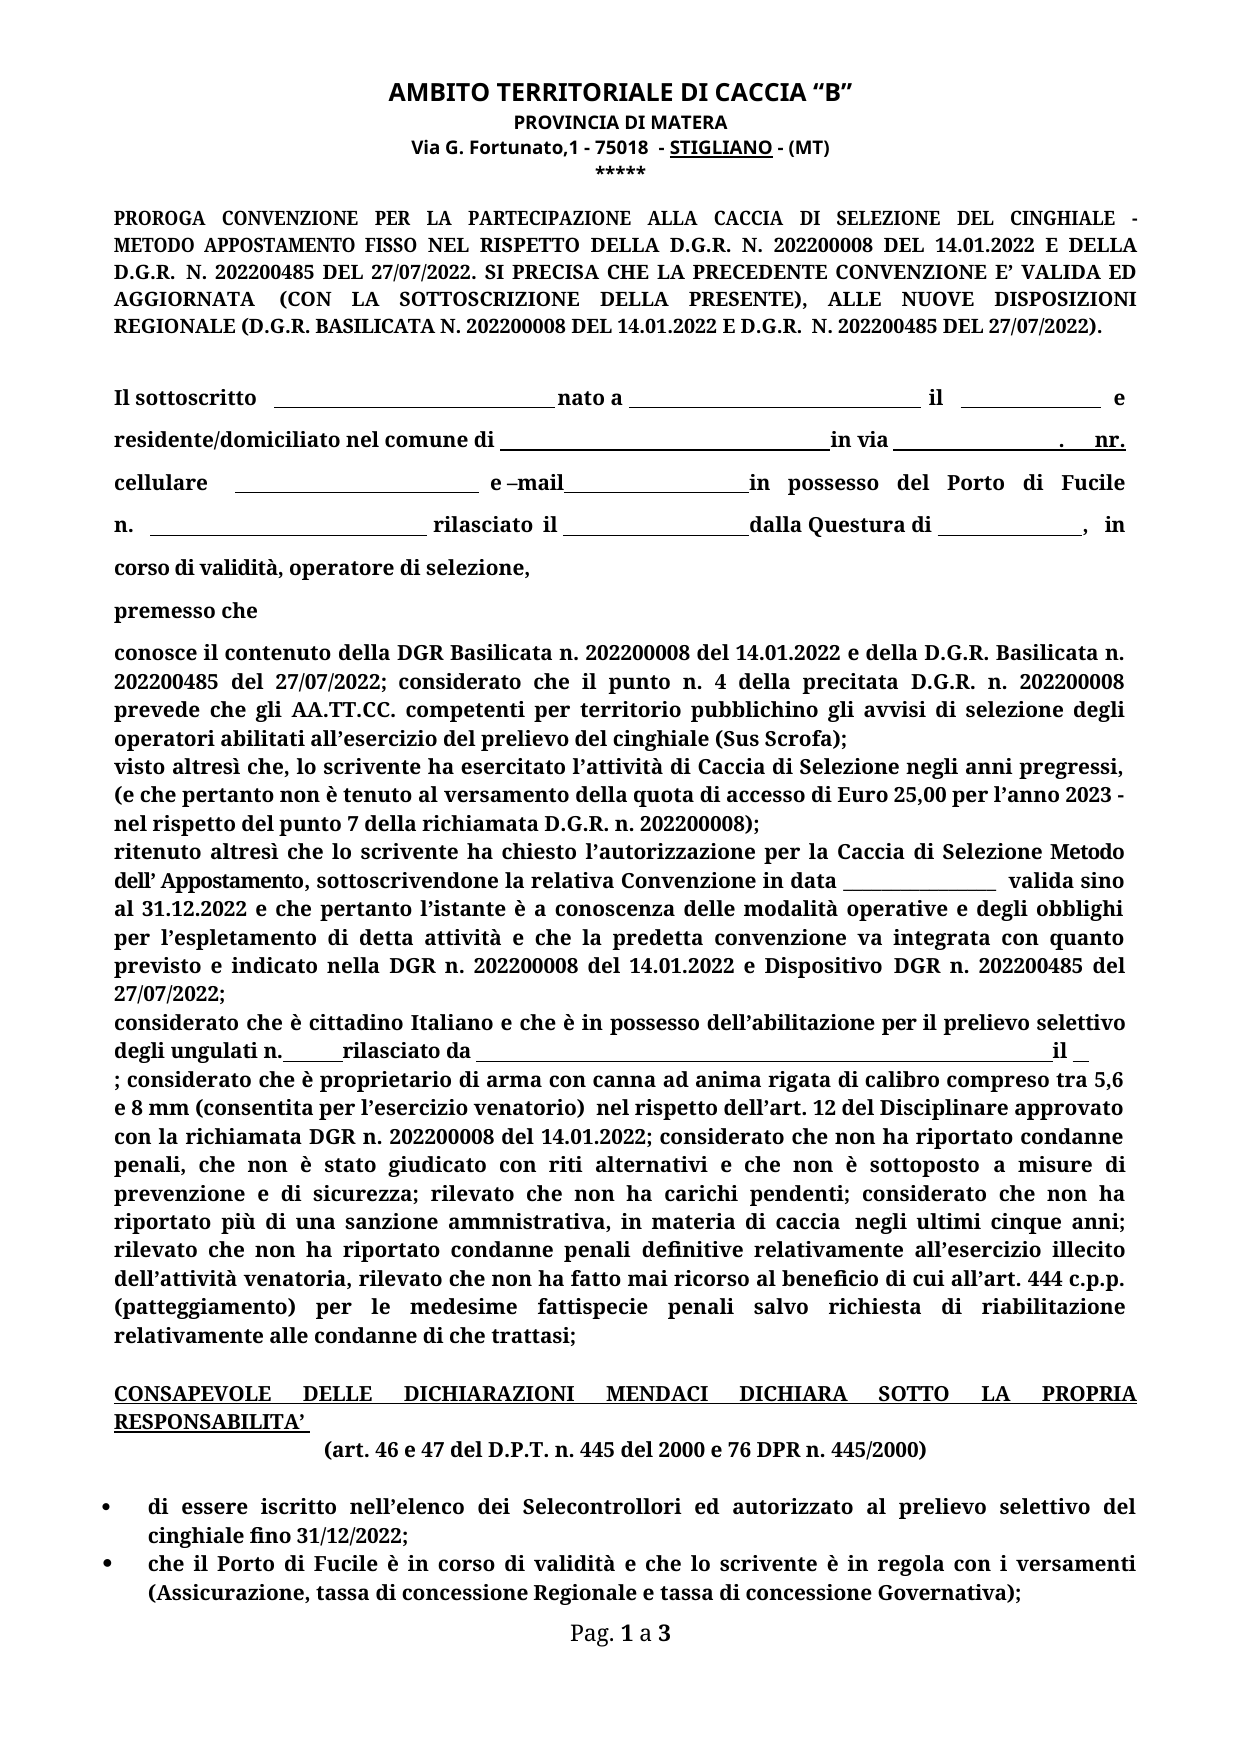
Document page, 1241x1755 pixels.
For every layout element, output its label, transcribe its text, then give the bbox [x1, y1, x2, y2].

text premesso che [114, 596, 1126, 624]
text PROROGA CONVENZIONE PER LA PARTECIPAZIONE ALLA CACCIA DI SELEZIONE DEL CINGHIALE -METODO APPOSTAMENTO FISSO NEL RISPETTO DELLA D.G.R. N. 202200008 DEL 14.01.2022 E DELLA D.G.R. N. 202200485 DEL 27/07/2022. SI PRECISA CHE LA PRECEDENTE CONVENZIONE E’ VALIDA ED AGGIORNATA (CON LA SOTTOSCRIZIONE DELLA PRESENTE), ALLE NUOVE DISPOSIZIONI REGIONALE (D.G.R. BASILICATA N. 202200008 DEL 14.01.2022 E D.G.R. N. 202200485 DEL 27/07/2022). [114, 204, 1137, 339]
text RESPONSABILITA’ [114, 1404, 1137, 1436]
text Il sottoscritto nato a il e residente/domiciliato nel comune di in via . nr. cellulare e –mail in possesso del Porto di Fucile n. rilasciato il dalla Questura di , in corso di validità, operatore di selezione, [114, 383, 1126, 582]
text PROVINCIA DI MATERA [103, 109, 1137, 134]
text ***** [103, 160, 1137, 186]
list di essere iscritto nell’elenco dei Selecontrollori ed autorizzato al prelievo selettivo del cinghiale fino 31/12/2022; [102, 1492, 1137, 1549]
list che il Porto di Fucile è in corso di validità e che lo scrivente è in regola con i versamenti (Assicurazione, tassa di concessione Regionale e tassa di concessione Governativa); [103, 1549, 1137, 1606]
text conosce il contenuto della DGR Basilicata n. 202200008 del 14.01.2022 e della D.G.R. Basilicata n. 202200485 del 27/07/2022; considerato che il punto n. 4 della precitata D.G.R. n. 202200008 prevede che gli AA.TT.CC. competenti per territorio pubblichino gli avvisi di selezione degli operatori abilitati all’esercizio del prelievo del cinghiale (Sus Scrofa); [114, 638, 1126, 752]
text Via G. Fortunato,1 - 75018 - STIGLIANO - (MT) [103, 134, 1137, 160]
text considerato che è cittadino Italiano e che è in possesso dell’abilitazione per il prelievo selettivo degli ungulati n. rilasciato da il ; considerato che è proprietario di arma con canna ad anima rigata di calibro compreso tra 5,6 e 8 mm (consentita per l’esercizio venatorio) nel rispetto dell’art. 12 del Disciplinare approvato con la richiamata DGR n. 202200008 del 14.01.2022; considerato che non ha riportato condanne penali, che non è stato giudicato con riti alternativi e che non è sottoposto a misure di prevenzione e di sicurezza; rilevato che non ha carichi pendenti; considerato che non ha riportato più di una sanzione ammnistrativa, in materia di caccia negli ultimi cinque anni; rilevato che non ha riportato condanne penali definitive relativamente all’esercizio illecito dell’attività venatoria, rilevato che non ha fatto mai ricorso al beneficio di cui all’art. 444 c.p.p. (patteggiamento) per le medesime fattispecie penali salvo richiesta di riabilitazione relativamente alle condanne di che trattasi; [114, 1008, 1126, 1349]
text ritenuto altresì che lo scrivente ha chiesto l’autorizzazione per la Caccia di Selezione Metodo dell’ Appostamento, sottoscrivendone la relativa Convenzione in data ________________ valida sino al 31.12.2022 e che pertanto l’istante è a conoscenza delle modalità operative e degli obblighi per l’espletamento di detta attività e che la predetta convenzione va integrata con quanto previsto e indicato nella DGR n. 202200008 del 14.01.2022 e Dispositivo DGR n. 202200485 del 27/07/2022; [114, 837, 1126, 1008]
text (art. 46 e 47 del D.P.T. n. 445 del 2000 e 76 DPR n. 445/2000) [114, 1436, 1137, 1464]
text CONSAPEVOLE DELLE DICHIARAZIONI MENDACI DICHIARA SOTTO LA PROPRIA [114, 1379, 1137, 1403]
text AMBITO TERRITORIALE DI CACCIA “B” [103, 75, 1137, 109]
text visto altresì che, lo scrivente ha esercitato l’attività di Caccia di Selezione negli anni pregressi, (e che pertanto non è tenuto al versamento della quota di accesso di Euro 25,00 per l’anno 2023 - nel rispetto del punto 7 della richiamata D.G.R. n. 202200008); [114, 752, 1126, 837]
